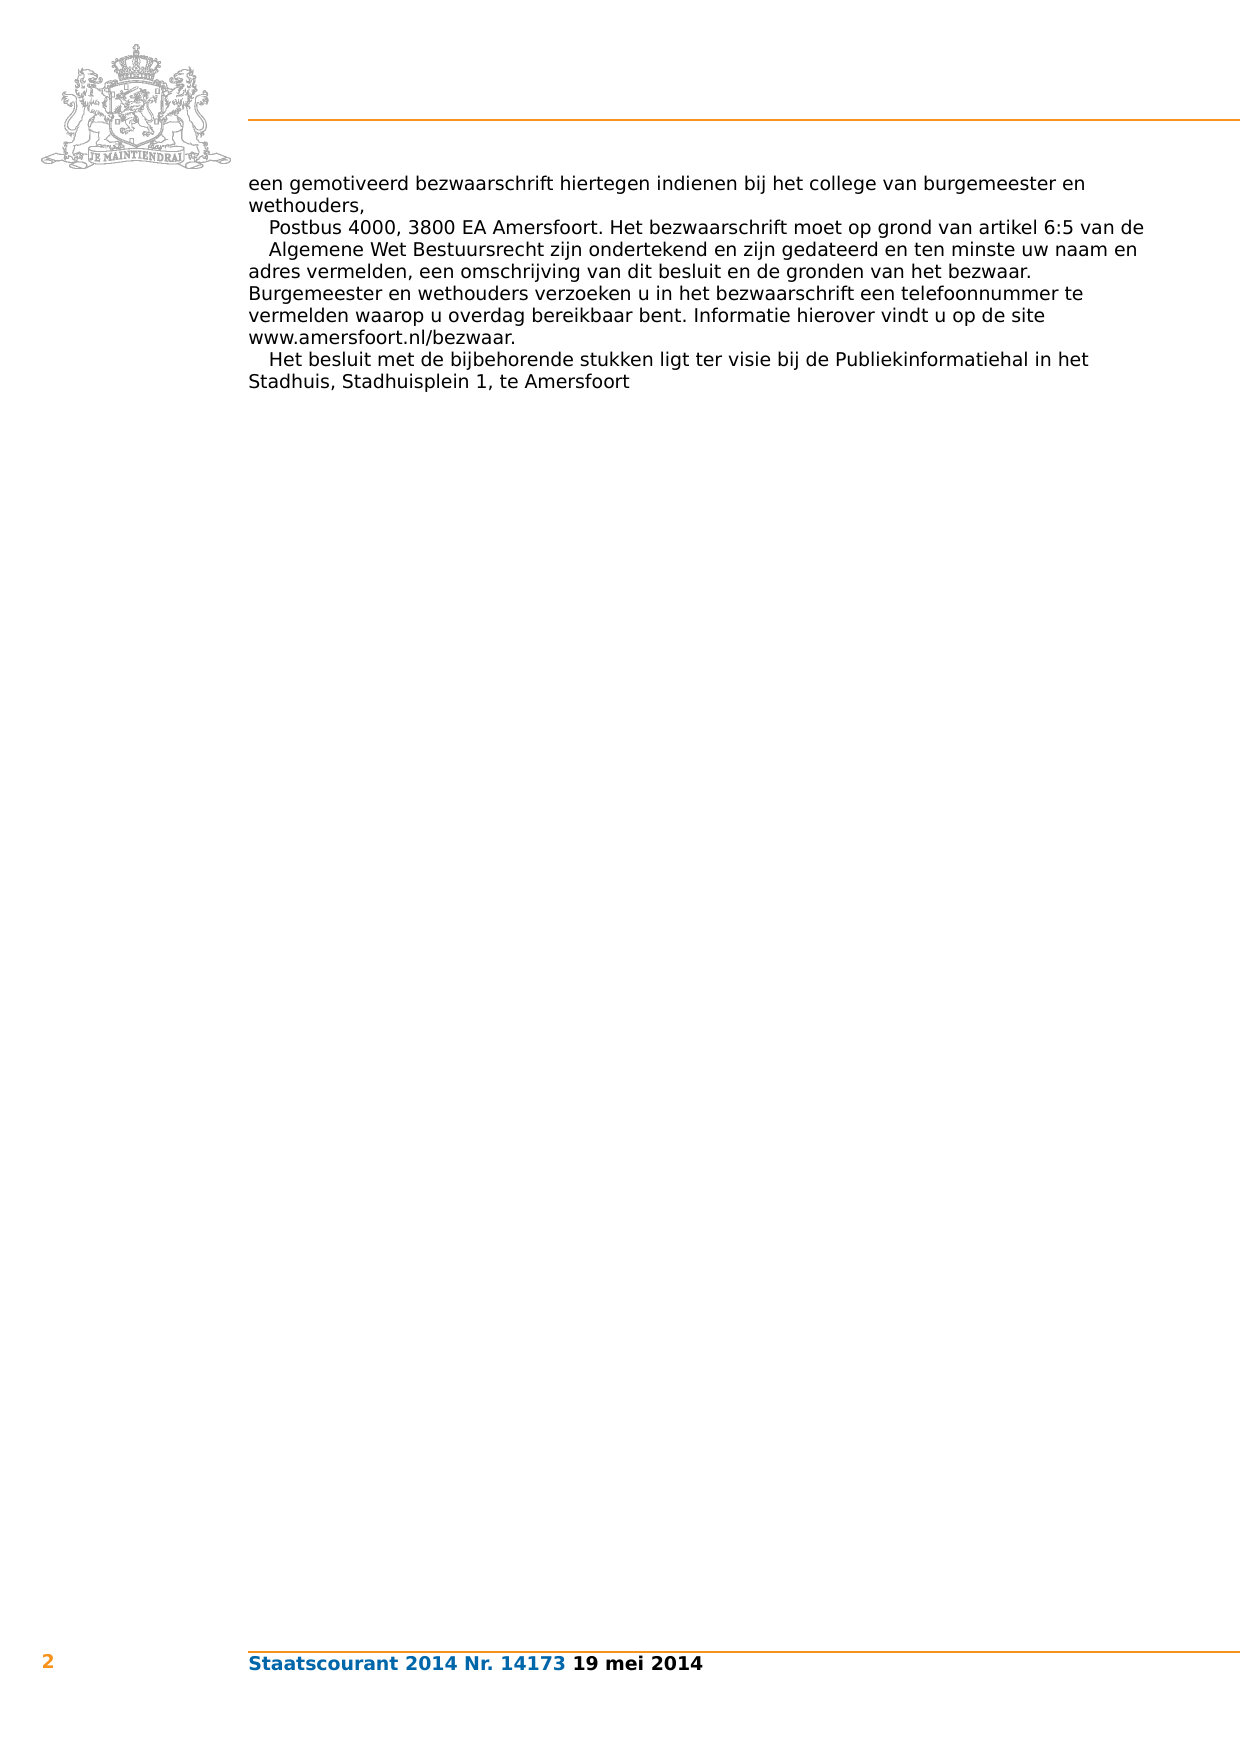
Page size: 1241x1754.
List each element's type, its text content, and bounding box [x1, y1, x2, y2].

text Het besluit met de bijbehorende stukken ligt ter visie bij de Publiekinformatiehal in het Stadhuis, Stadhuisplein 1, te Amersfoort [248, 349, 1163, 393]
text een gemotiveerd bezwaarschrift hiertegen indienen bij het college van burgemeester en wethouders, [248, 173, 1163, 217]
text Algemene Wet Bestuursrecht zijn ondertekend en zijn gedateerd en ten minste uw naam en adres vermelden, een omschrijving van dit besluit en de gronden van het bezwaar. Burgemeester en wethouders verzoeken u in het bezwaarschrift een telefoonnummer te vermelden waarop u overdag bereikbaar bent. Informatie hierover vindt u op de site www.amersfoort.nl/bezwaar. [248, 239, 1163, 349]
picture [41, 44, 231, 169]
text Postbus 4000, 3800 EA Amersfoort. Het bezwaarschrift moet op grond van artikel 6:5 van de [248, 217, 1163, 239]
